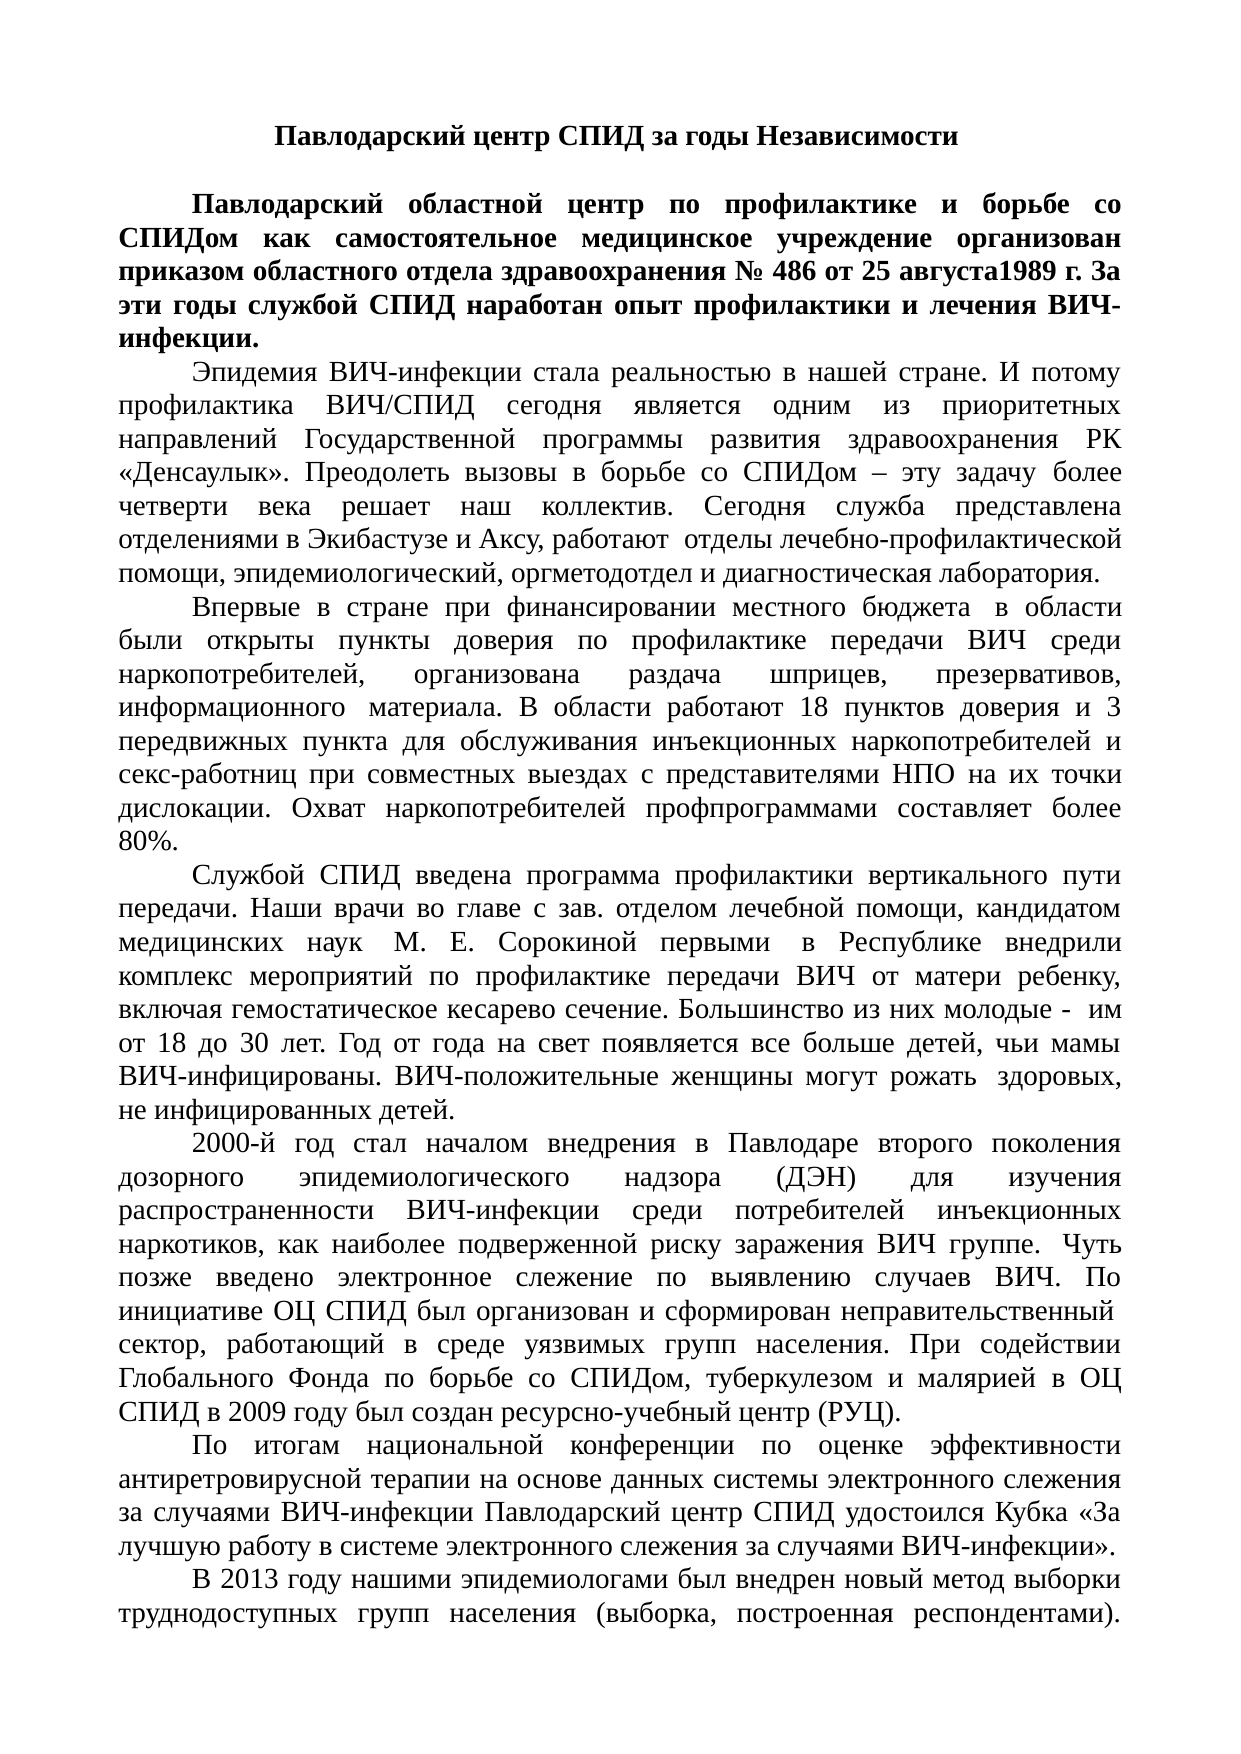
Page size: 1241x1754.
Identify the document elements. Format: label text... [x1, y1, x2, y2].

text Службой СПИД введена программа профилактики вертикального пути передачи. Наши врачи во главе с зав. отделом лечебной помощи, кандидатом медицинских наук М. Е. Сорокиной первыми в Республике внедрили комплекс мероприятий по профилактике передачи ВИЧ от матери ребенку, включая гемостатическое кесарево сечение. Большинство из них молодые - им от 18 до 30 лет. Год от года на свет появляется все больше детей, чьи мамы ВИЧ-инфицированы. ВИЧ-положительные женщины могут рожать здоровых, не инфицированных детей. [118, 857, 1122, 1125]
text 2000-й год стал началом внедрения в Павлодаре второго поколения дозорного эпидемиологического надзора (ДЭН) для изучения распространенности ВИЧ-инфекции среди потребителей инъекционных наркотиков, как наиболее подверженной риску заражения ВИЧ группе. Чуть позже введено электронное слежение по выявлению случаев ВИЧ. По инициативе ОЦ СПИД был организован и сформирован неправительственный сектор, работающий в среде уязвимых групп населения. При содействии Глобального Фонда по борьбе со СПИДом, туберкулезом и малярией в ОЦ СПИД в 2009 году был создан ресурсно-учебный центр (РУЦ). [118, 1125, 1122, 1427]
text Павлодарский областной центр по профилактике и борьбе со СПИДом как самостоятельное медицинское учреждение организован приказом областного отдела здравоохранения № 486 от 25 августа1989 г. За эти годы службой СПИД наработан опыт профилактики и лечения ВИЧ-инфекции. [118, 186, 1122, 354]
text Павлодарский центр СПИД за годы Независимости [118, 118, 1122, 152]
text Впервые в стране при финансировании местного бюджета в области были открыты пункты доверия по профилактике передачи ВИЧ среди наркопотребителей, организована раздача шприцев, презервативов, информационного материала. В области работают 18 пунктов доверия и 3 передвижных пункта для обслуживания инъекционных наркопотребителей и секс-работниц при совместных выездах с представителями НПО на их точки дислокации. Охват наркопотребителей профпрограммами составляет более 80%. [118, 589, 1122, 857]
text По итогам национальной конференции по оценке эффективности антиретровирусной терапии на основе данных системы электронного слежения за случаями ВИЧ-инфекции Павлодарский центр СПИД удостоился Кубка «За лучшую работу в системе электронного слежения за случаями ВИЧ-инфекции». [118, 1427, 1122, 1561]
text В 2013 году нашими эпидемиологами был внедрен новый метод выборки труднодоступных групп населения (выборка, построенная респондентами). [118, 1561, 1122, 1628]
text Эпидемия ВИЧ-инфекции стала реальностью в нашей стране. И потому профилактика ВИЧ/СПИД сегодня является одним из приоритетных направлений Государственной программы развития здравоохранения РК «Денсаулык». Преодолеть вызовы в борьбе со СПИДом – эту задачу более четверти века решает наш коллектив. Сегодня служба представлена отделениями в Экибастузе и Аксу, работают отделы лечебно-профилактической помощи, эпидемиологический, оргметодотдел и диагностическая лаборатория. [118, 354, 1122, 589]
